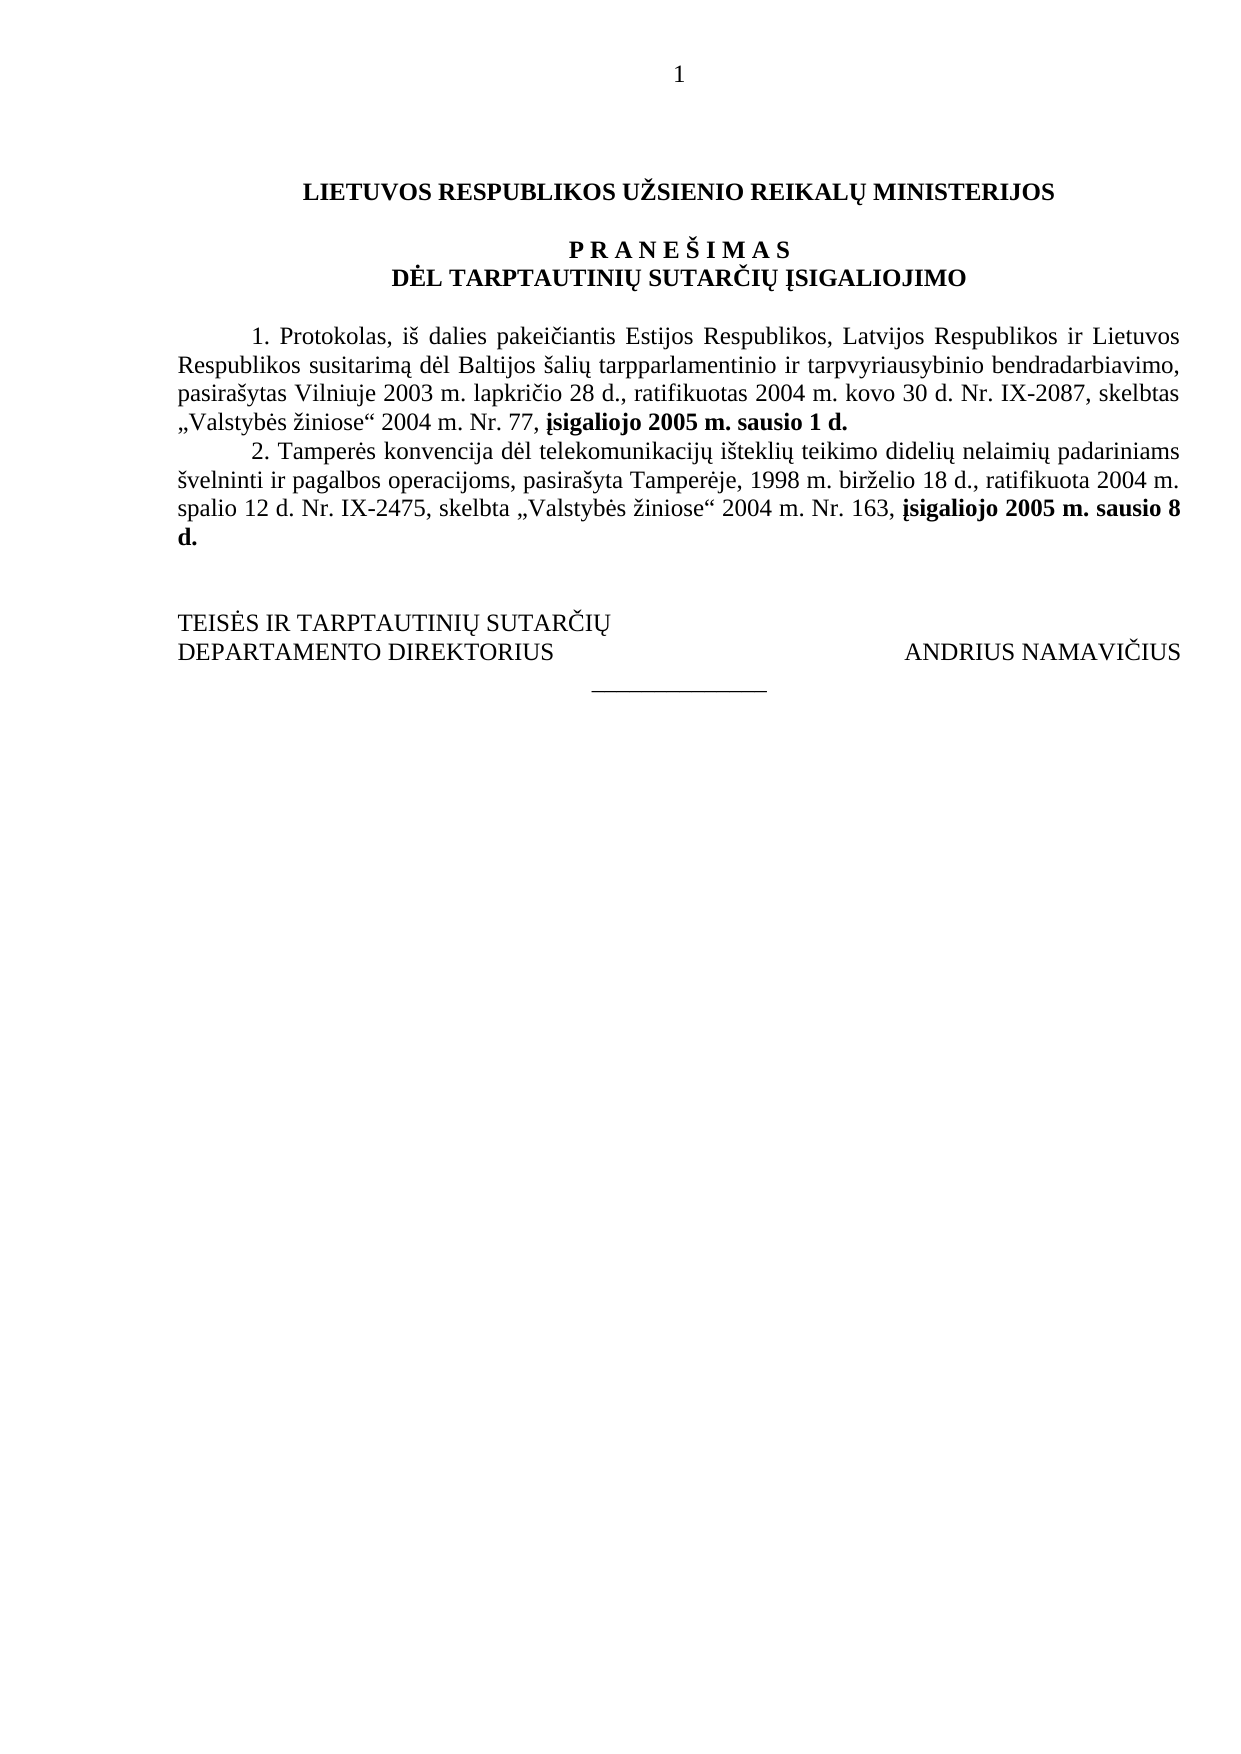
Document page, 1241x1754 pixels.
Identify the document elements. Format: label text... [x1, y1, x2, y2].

text LIETUVOS RESPUBLIKOS UŽSIENIO REIKALŲ MINISTERIJOS [177, 177, 1181, 206]
text P R A N E Š I M A S [177, 235, 1181, 263]
text ______________ [177, 666, 1181, 695]
text DEPARTAMENTO DIREKTORIUS ANDRIUS NAMAVIČIUS [177, 637, 1181, 666]
text DĖL TARPTAUTINIŲ SUTARČIŲ ĮSIGALIOJIMO [177, 263, 1181, 292]
text TEISĖS IR TARPTAUTINIŲ SUTARČIŲ [177, 608, 1181, 637]
text 2. Tamperės konvencija dėl telekomunikacijų išteklių teikimo didelių nelaimių padariniams švelninti ir pagalbos operacijoms, pasirašyta Tamperėje, 1998 m. birželio 18 d., ratifikuota 2004 m. spalio 12 d. Nr. IX-2475, skelbta „Valstybės žiniose“ 2004 m. Nr. 163, įsigaliojo 2005 m. sausio 8 d. [177, 436, 1181, 551]
text 1. Protokolas, iš dalies pakeičiantis Estijos Respublikos, Latvijos Respublikos ir Lietuvos Respublikos susitarimą dėl Baltijos šalių tarpparlamentinio ir tarpvyriausybinio bendradarbiavimo, pasirašytas Vilniuje 2003 m. lapkričio 28 d., ratifikuotas 2004 m. kovo 30 d. Nr. IX-2087, skelbtas „Valstybės žiniose“ 2004 m. Nr. 77, įsigaliojo 2005 m. sausio 1 d. [177, 321, 1181, 436]
